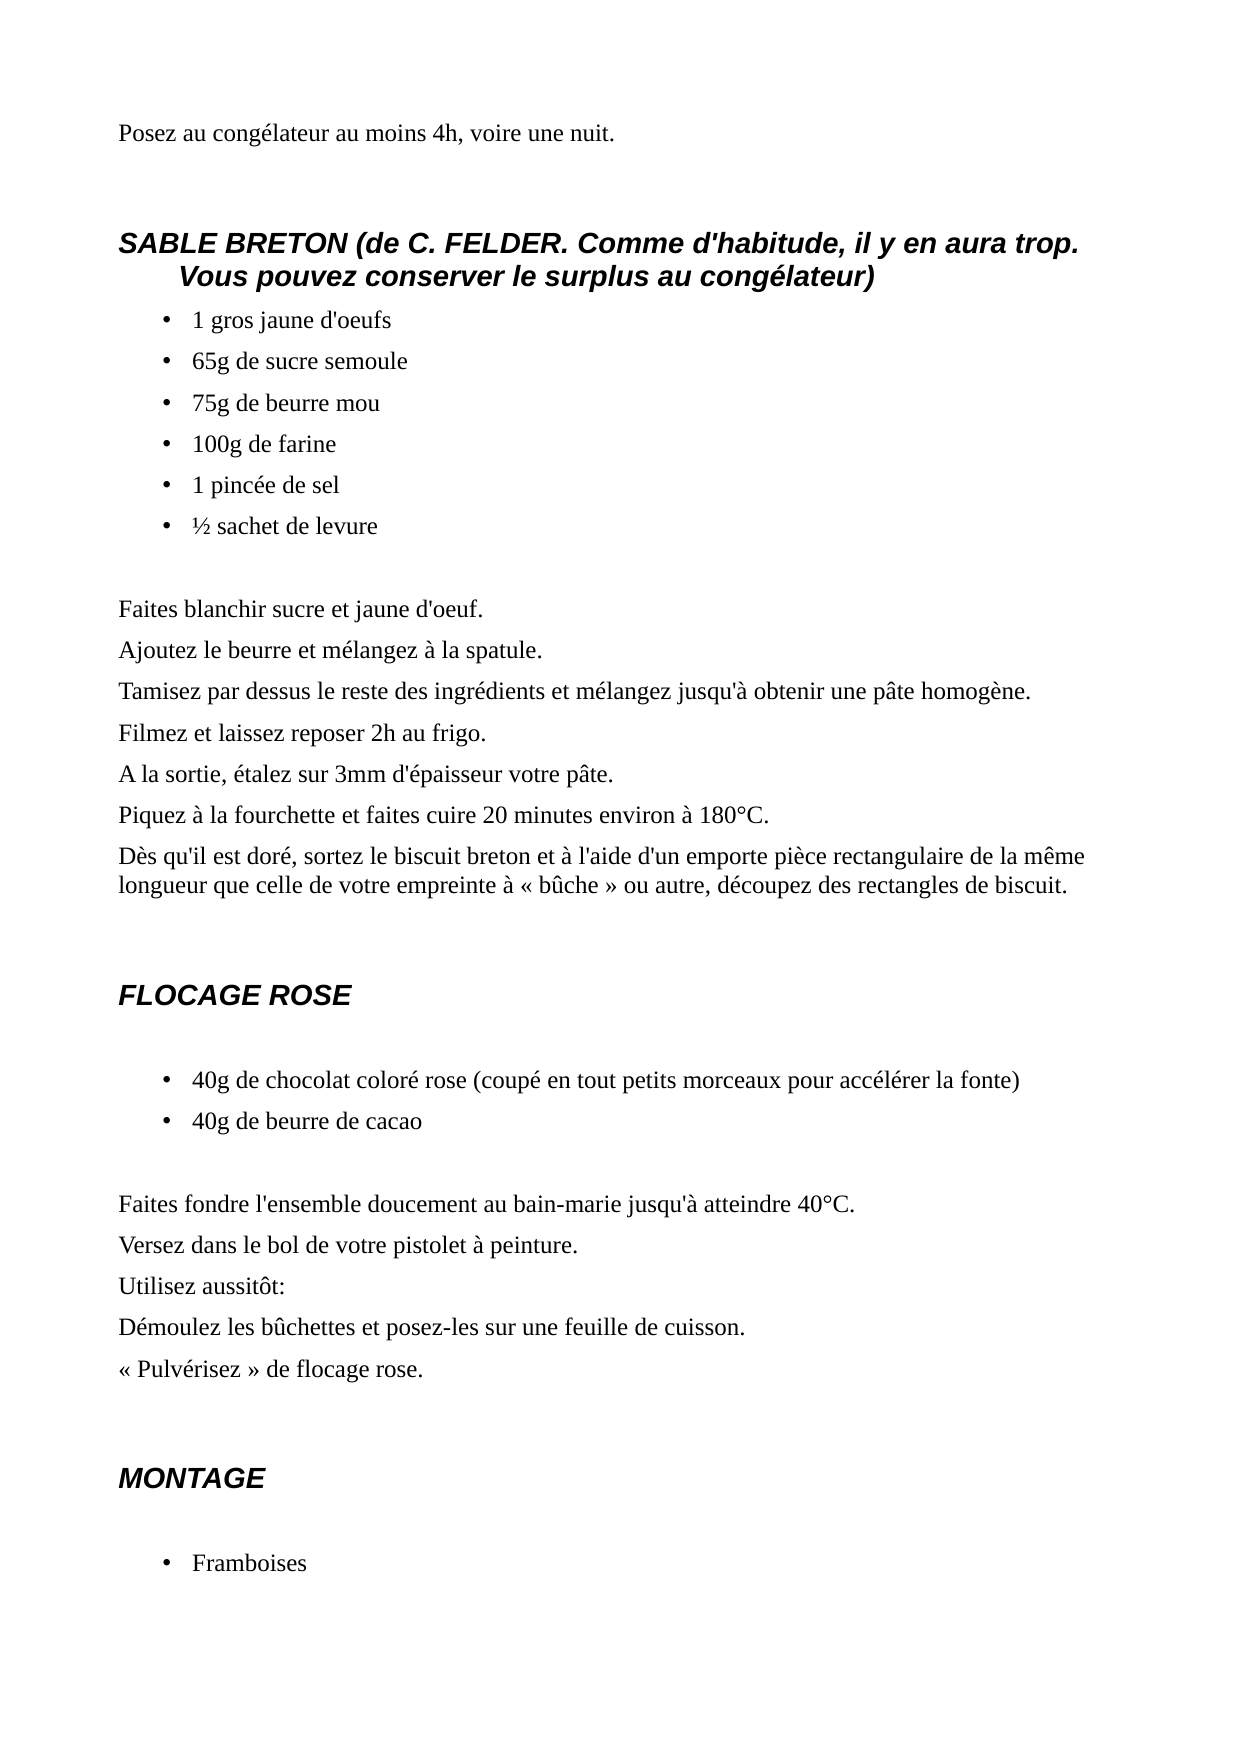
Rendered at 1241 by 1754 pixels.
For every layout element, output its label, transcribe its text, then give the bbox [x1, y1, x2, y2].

text Versez dans le bol de votre pistolet à peinture. [118, 1230, 1122, 1259]
list 75g de beurre mou [162, 388, 1122, 416]
list 1 gros jaune d'oeufs [162, 305, 1122, 334]
text Dès qu'il est doré, sortez le biscuit breton et à l'aide d'un emporte pièce rectangulaire de la même longueur que celle de votre empreinte à « bûche » ou autre, découpez des rectangles de biscuit. [118, 841, 1122, 899]
text Démoulez les bûchettes et posez-les sur une feuille de cuisson. [118, 1312, 1122, 1341]
text Utilisez aussitôt: [118, 1271, 1122, 1300]
list 65g de sucre semoule [162, 346, 1122, 375]
list ½ sachet de levure [162, 511, 1122, 540]
list 1 pincée de sel [162, 470, 1122, 499]
text Posez au congélateur au moins 4h, voire une nuit. [118, 118, 1122, 147]
text Filmez et laissez reposer 2h au frigo. [118, 718, 1122, 746]
text A la sortie, étalez sur 3mm d'épaisseur votre pâte. [118, 759, 1122, 788]
text Tamisez par dessus le reste des ingrédients et mélangez jusqu'à obtenir une pâte homogène. [118, 676, 1122, 705]
list 40g de beurre de cacao [162, 1106, 1122, 1135]
list 40g de chocolat coloré rose (coupé en tout petits morceaux pour accélérer la fonte) [162, 1065, 1122, 1094]
subtitle FLOCAGE ROSE [118, 978, 1122, 1011]
list Framboises [162, 1548, 1122, 1577]
list 100g de farine [162, 429, 1122, 458]
text Ajoutez le beurre et mélangez à la spatule. [118, 635, 1122, 664]
subtitle SABLE BRETON (de C. FELDER. Comme d'habitude, il y en aura trop. Vous pouvez conserver le surplus au congélateur) [118, 226, 1122, 293]
text Faites fondre l'ensemble doucement au bain-marie jusqu'à atteindre 40°C. [118, 1189, 1122, 1217]
subtitle MONTAGE [118, 1461, 1122, 1495]
text « Pulvérisez » de flocage rose. [118, 1354, 1122, 1382]
text Faites blanchir sucre et jaune d'oeuf. [118, 594, 1122, 623]
text Piquez à la fourchette et faites cuire 20 minutes environ à 180°C. [118, 800, 1122, 829]
